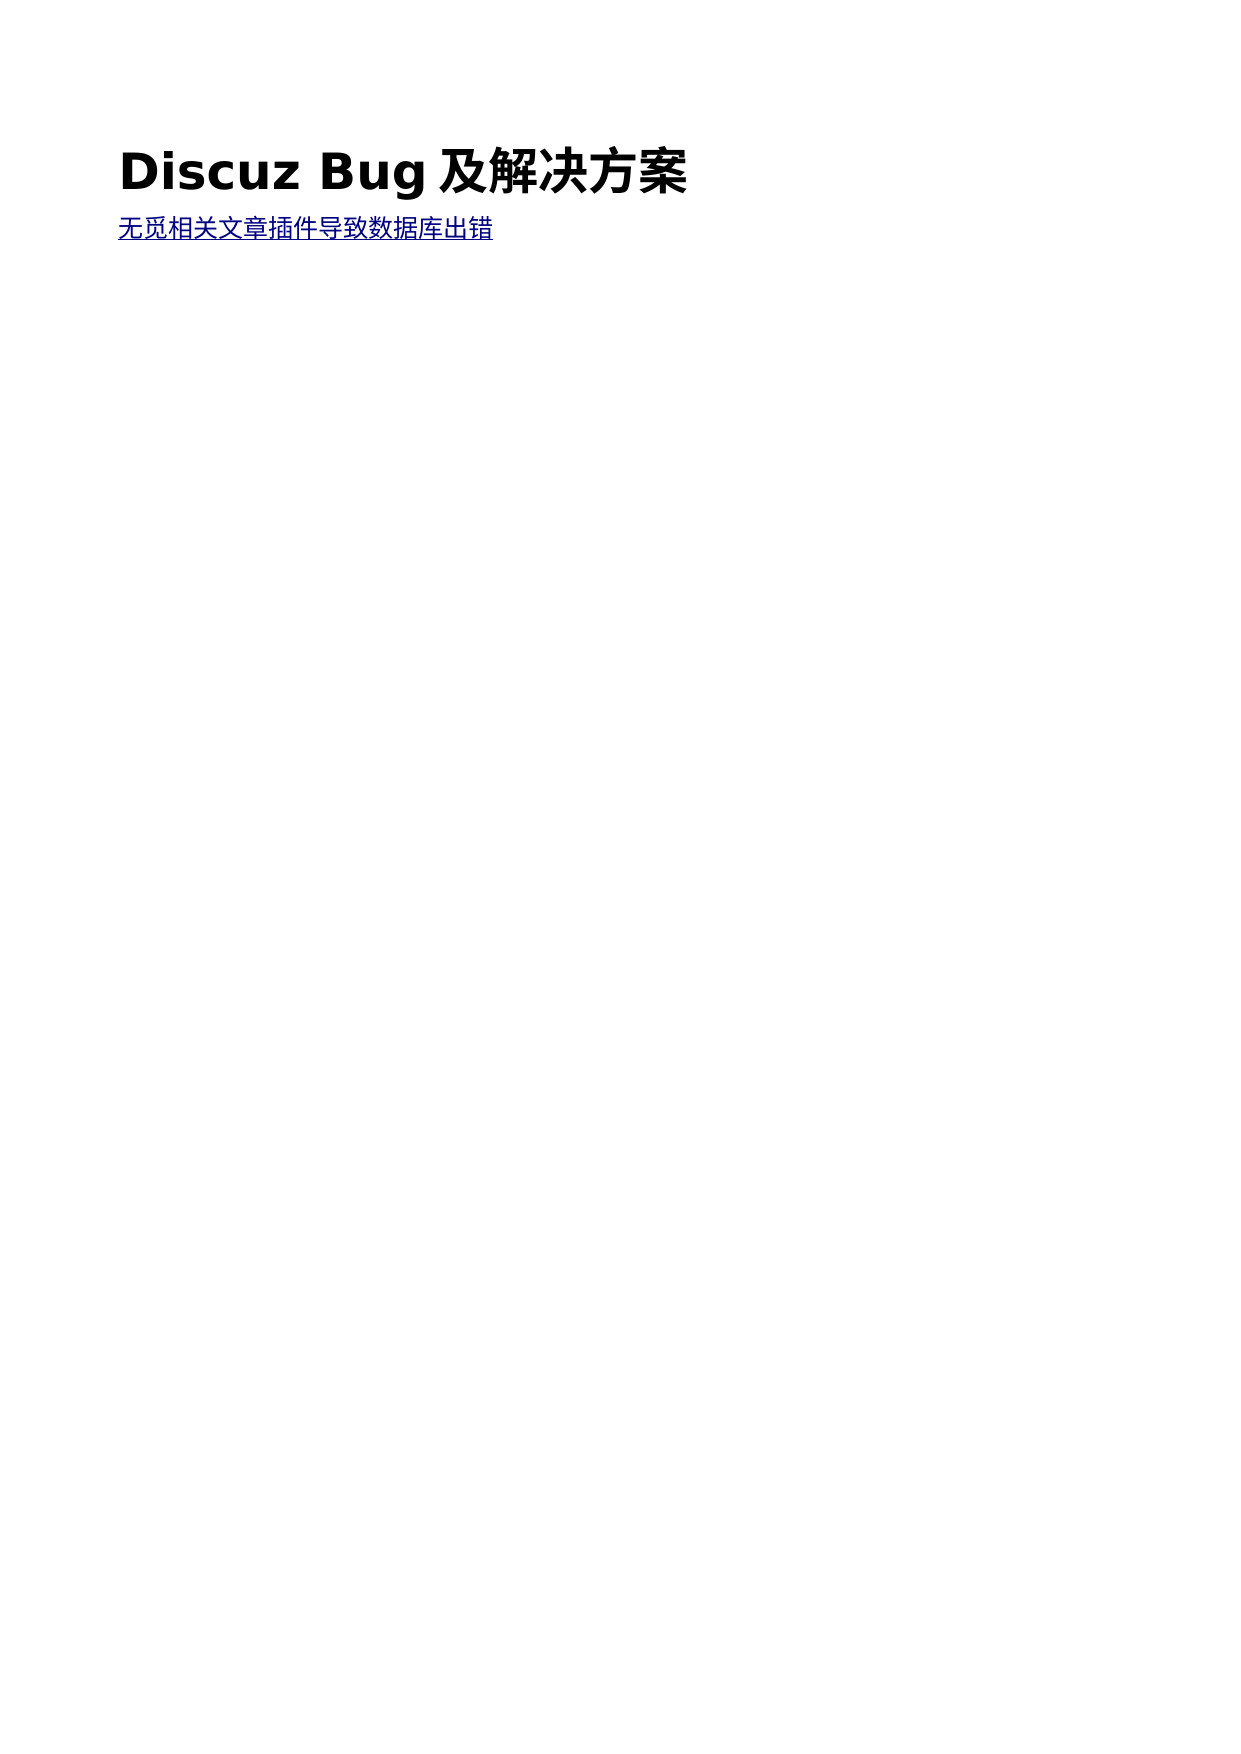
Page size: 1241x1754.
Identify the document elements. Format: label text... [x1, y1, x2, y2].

subtitle Discuz Bug及解决方案 [118, 143, 1122, 201]
text 无觅相关文章插件导致数据库出错 [118, 214, 1122, 243]
